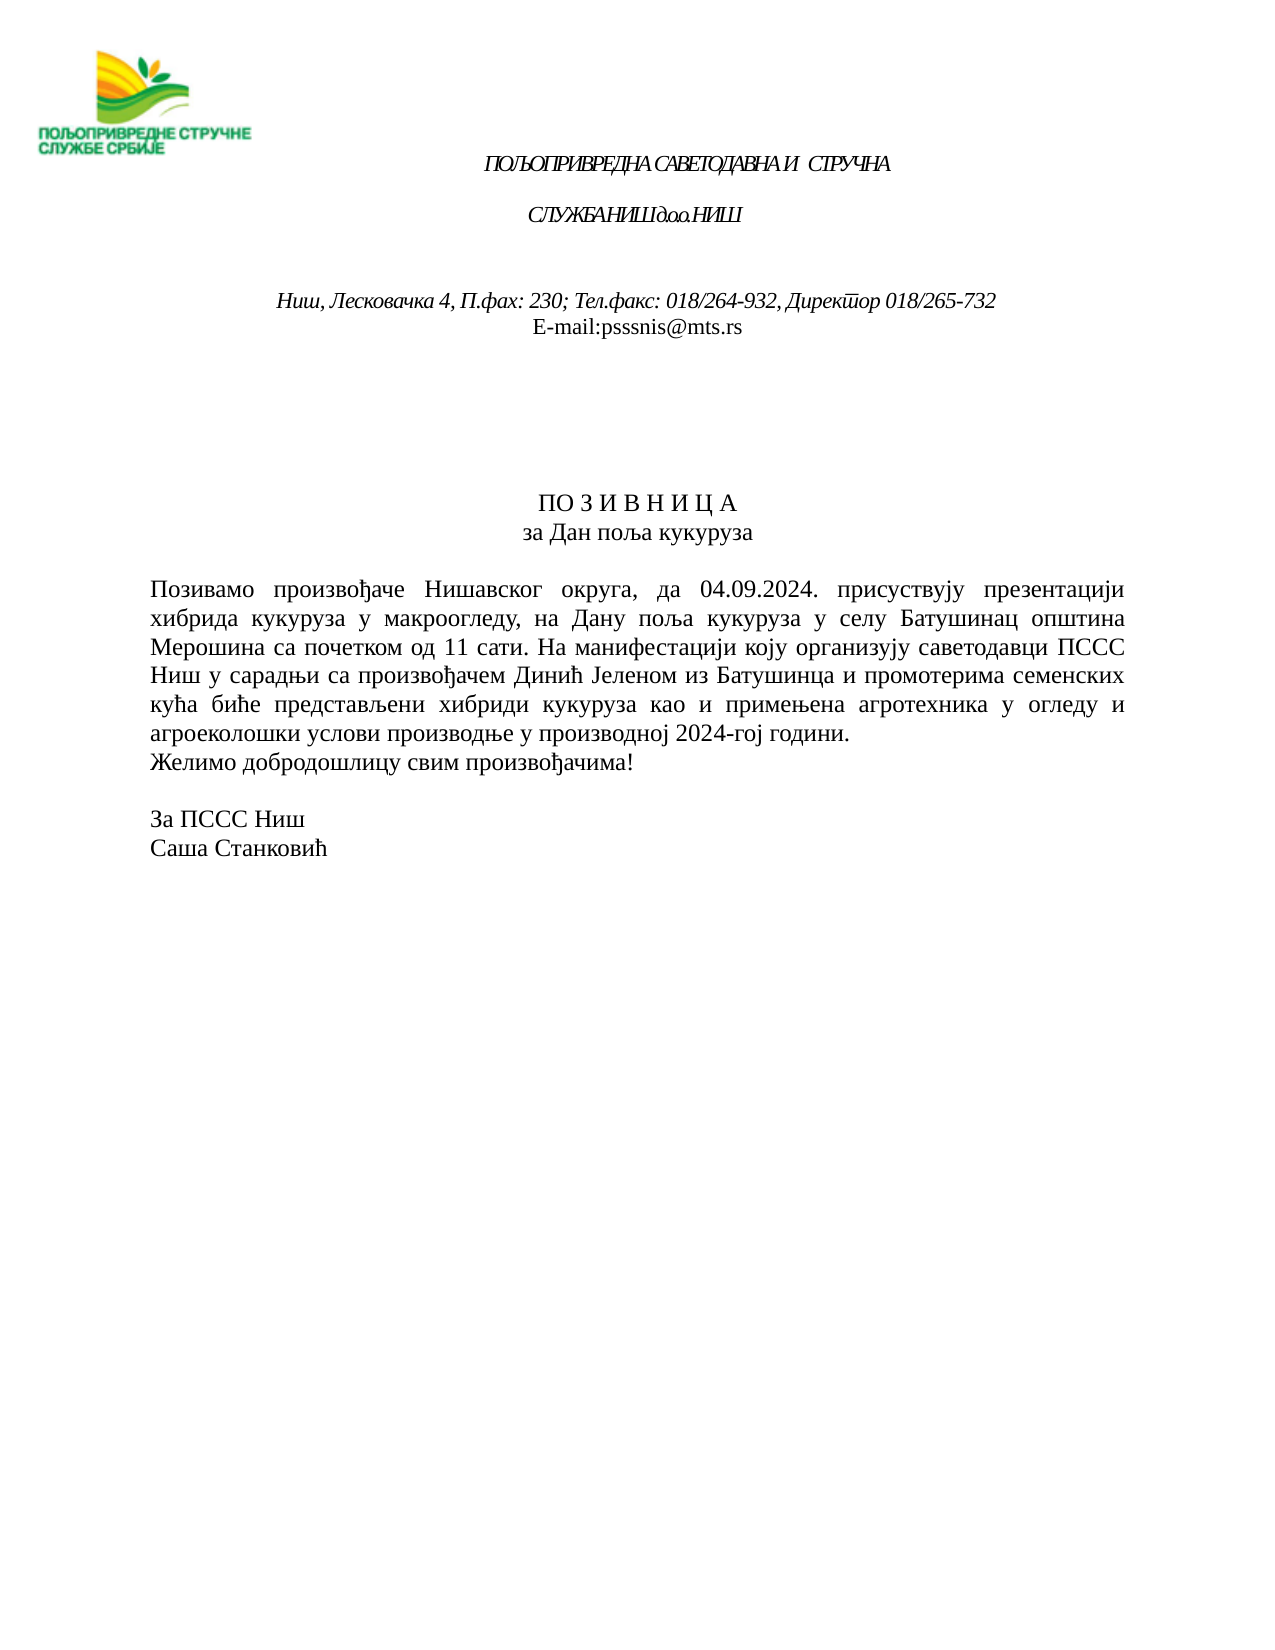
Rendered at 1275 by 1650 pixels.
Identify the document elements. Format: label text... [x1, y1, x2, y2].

text Желимо добродошлицу свим произвођачима! [150, 747, 1125, 775]
text Ниш, Лесковачка 4, П.фах: 230; Тел.факс: 018/264-932, Директор 018/265-732 [150, 287, 1125, 313]
text за Дан поља кукуруза [150, 517, 1125, 545]
text Позивамо произвођаче Нишавског округа, да 04.09.2024. присуствују презентацији хибрида кукуруза у макроогледу, на Дану поља кукуруза у селу Батушинац општина Мерошина са почетком од 11 сати. На манифестацији коју организују саветодавци ПССС Ниш у сарадњи са произвођачем Динић Јеленом из Батушинца и промотерима семенских кућа биће представљени хибриди кукуруза као и примењена агротехника у огледу и агроеколошки услови производње у производној 2024-гој години. [150, 574, 1125, 747]
subtitle СЛУЖБА НИШ д.о.o. НИШ [150, 201, 1125, 228]
picture [35, 48, 255, 157]
text ПО З И В Н И Ц А [150, 488, 1125, 517]
text За ПССС Ниш [150, 804, 1125, 833]
subtitle ПОЉОПРИВРЕДНА САВЕТОДАВНА И СТРУЧНА [150, 150, 1125, 176]
text Саша Станковић [150, 833, 1125, 862]
text E-mail:psssnis@mts.rs [150, 313, 1125, 339]
